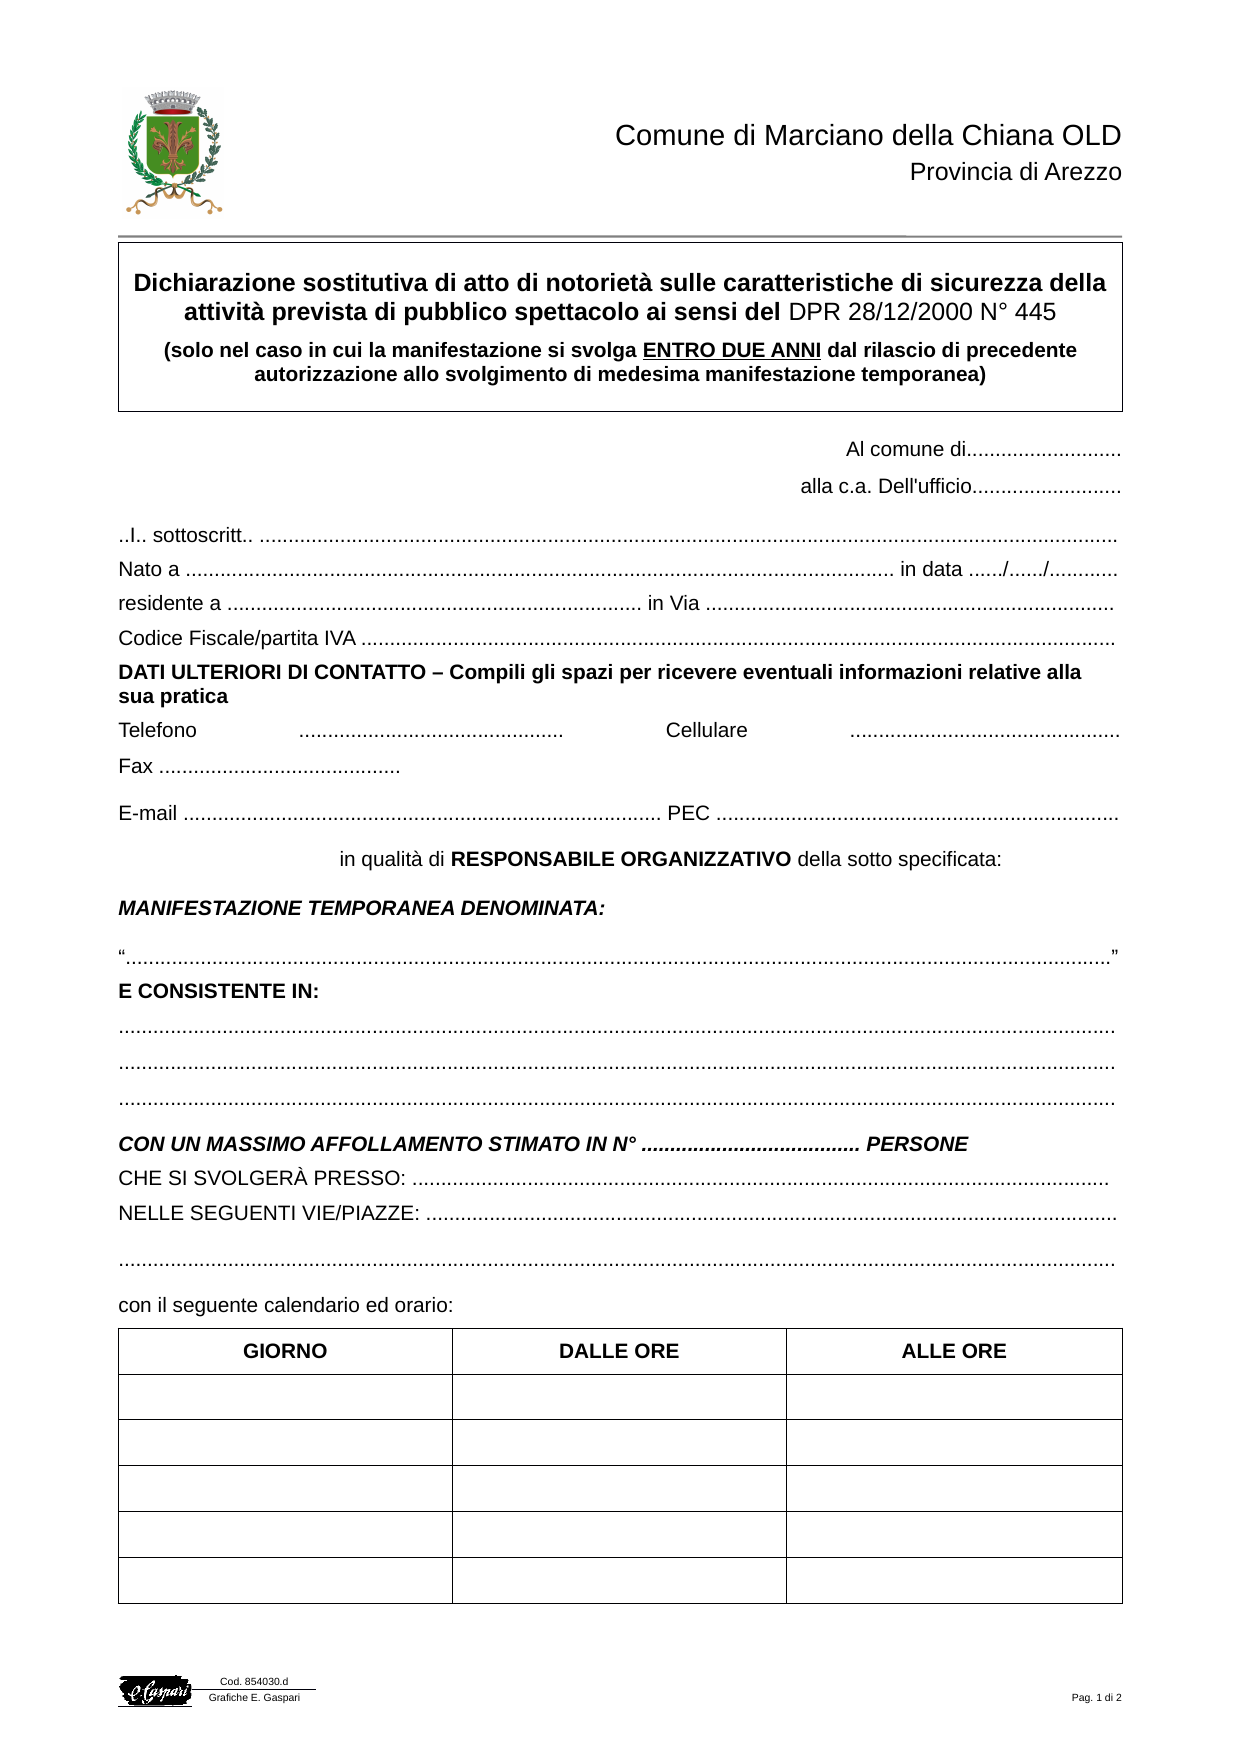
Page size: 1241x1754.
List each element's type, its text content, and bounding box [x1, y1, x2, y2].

text NELLE SEGUENTI VIE/PIAZZE: ........................................................................................................................ [118, 1201, 1122, 1224]
table_cell [453, 1466, 786, 1511]
table_cell [119, 1420, 452, 1465]
picture [118, 1674, 192, 1706]
text ..I.. sottoscritt.. ..................................................................................................................................................... [118, 522, 1122, 546]
text E-mail ................................................................................... PEC ...................................................................... [118, 801, 1122, 824]
text alla c.a. Dell'ufficio.......................... [118, 473, 1122, 497]
table_header DALLE ORE [453, 1329, 786, 1373]
table_cell [119, 1558, 452, 1603]
table_header ALLE ORE [787, 1329, 1122, 1373]
table_header Dichiarazione sostitutiva di atto di notorietà sulle caratteristiche di sicurezza della attività prevista di pubblico spettacolo ai sensi del DPR 28/12/2000 N° 445 (solo nel caso in cui la manifestazione si svolga ENTRO DUE ANNI dal rilascio di precedente autorizzazione allo svolgimento di medesima manifestazione temporanea) [119, 243, 1122, 411]
text ....................................................................................................................................................................................................................................................................................................................................................................................................................................................................................................................................... [118, 1014, 1122, 1109]
text “...........................................................................................................................................................................” [118, 945, 1122, 969]
text residente a ........................................................................ in Via ....................................................................... [118, 591, 1122, 615]
table_cell [787, 1420, 1122, 1465]
text E CONSISTENTE IN: [118, 979, 1122, 1003]
table_cell [453, 1558, 786, 1603]
table_cell [787, 1558, 1122, 1603]
text Comune di Marciano della Chiana OLD [224, 118, 1122, 152]
text ............................................................................................................................................................................. [118, 1247, 1122, 1271]
table_cell [119, 1512, 452, 1557]
text con il seguente calendario ed orario: [118, 1293, 1122, 1317]
text in qualità di RESPONSABILE ORGANIZZATIVO della sotto specificata: [266, 847, 1122, 871]
picture [122, 87, 224, 219]
text DATI ULTERIORI DI CONTATTO – Compili gli spazi per ricevere eventuali informazioni relative alla sua pratica [118, 660, 1122, 708]
text Telefono .............................................. Cellulare ............................................... Fax .......................................... [118, 718, 1122, 778]
text Al comune di........................... [118, 437, 1122, 461]
subtitle MANIFESTAZIONE TEMPORANEA DENOMINATA: [118, 896, 1122, 920]
table_cell [453, 1375, 786, 1419]
table_cell [119, 1466, 452, 1511]
table_cell [787, 1375, 1122, 1419]
table_cell [119, 1375, 452, 1419]
table_cell [453, 1512, 786, 1557]
text Nato a ........................................................................................................................... in data ....../....../............ [118, 557, 1122, 581]
table_header GIORNO [119, 1329, 452, 1373]
table_cell [787, 1466, 1122, 1511]
text CHE SI SVOLGERÀ PRESSO: ......................................................................................................................... [118, 1166, 1122, 1190]
text Provincia di Arezzo [224, 157, 1122, 185]
table_cell [453, 1420, 786, 1465]
subtitle CON UN MASSIMO AFFOLLAMENTO STIMATO IN N° ...................................... PERSONE [118, 1132, 1122, 1156]
table_cell [787, 1512, 1122, 1557]
text Codice Fiscale/partita IVA ................................................................................................................................... [118, 626, 1122, 649]
